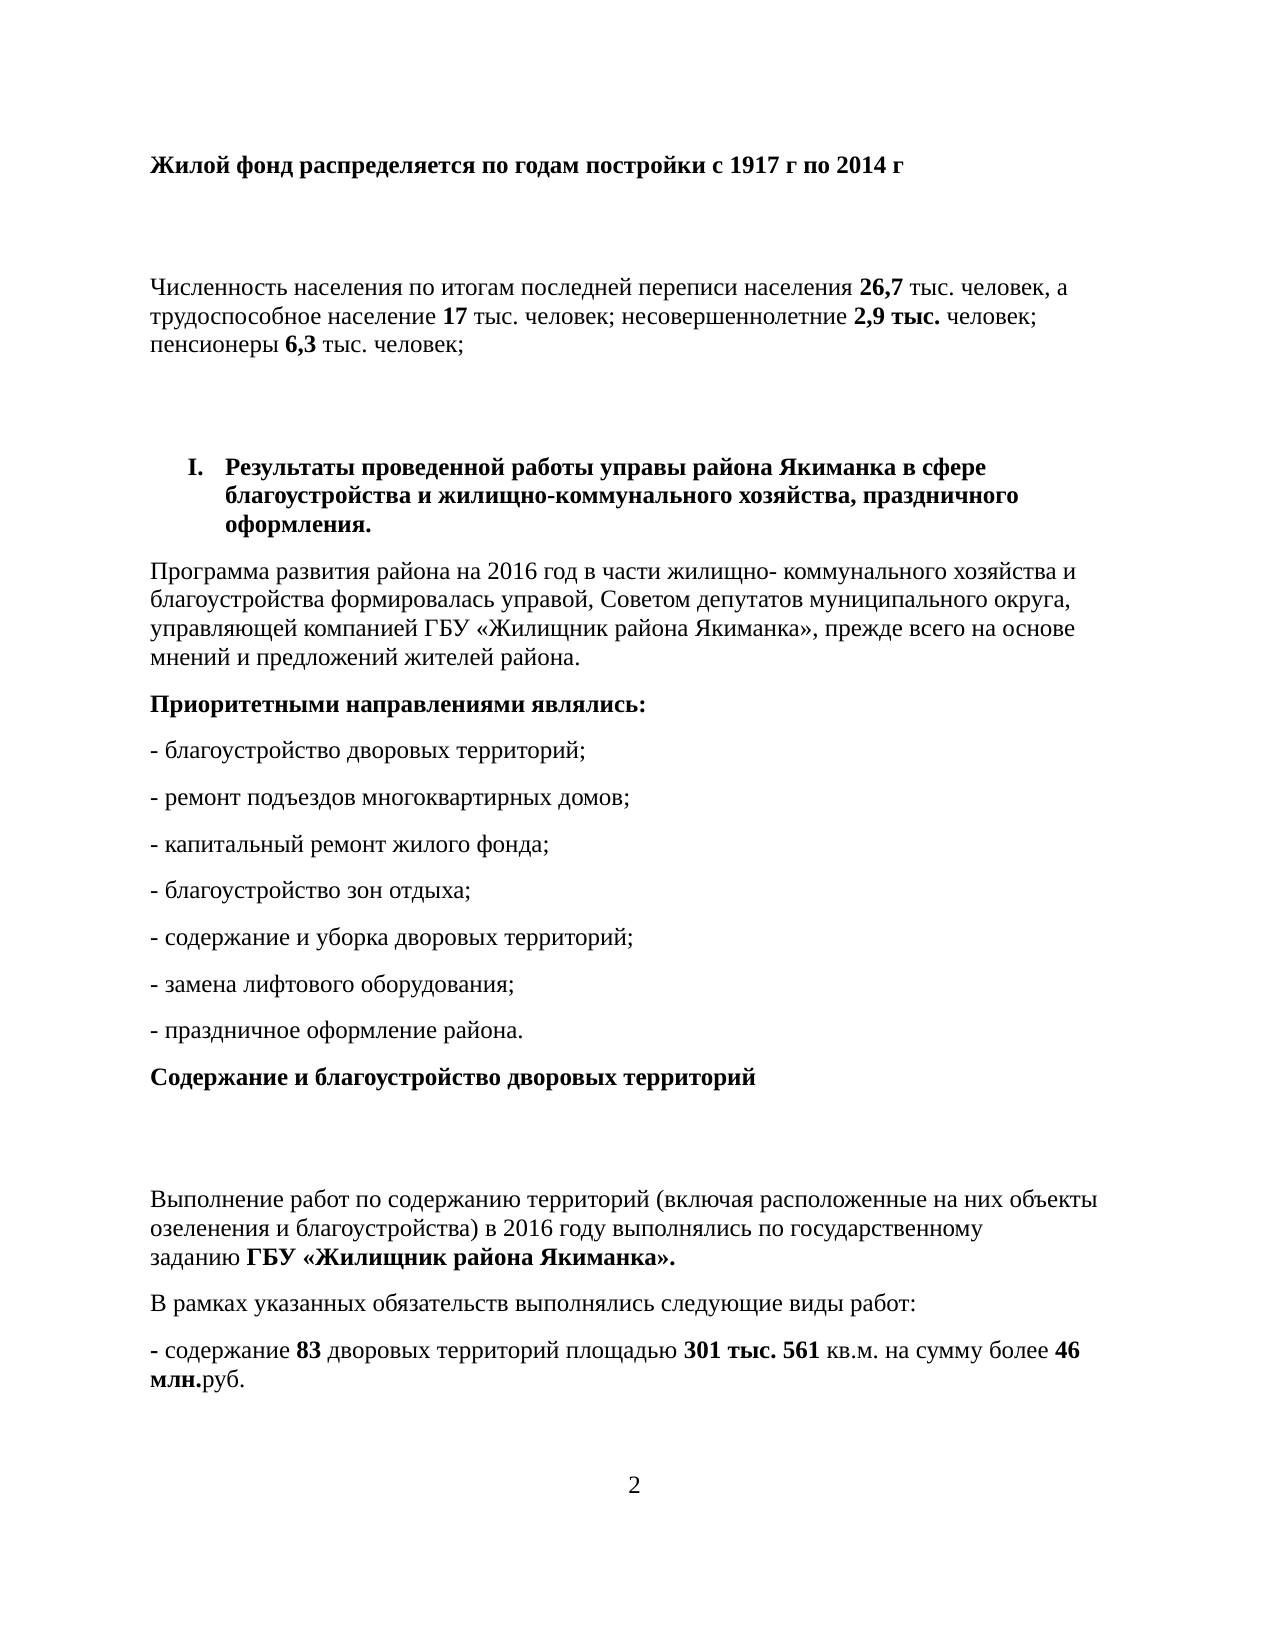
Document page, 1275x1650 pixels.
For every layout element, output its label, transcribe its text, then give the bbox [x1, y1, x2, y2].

text Содержание и благоустройство дворовых территорий [150, 1062, 1125, 1091]
text Жилой фонд распределяется по годам постройки с 1917 г по 2014 г [150, 150, 1125, 179]
text Приоритетными направлениями являлись: [150, 689, 1125, 717]
text Выполнение работ по содержанию территорий (включая расположенные на них объекты озеленения и благоустройства) в 2016 году выполнялись по государственному заданию ГБУ «Жилищник района Якиманка». [150, 1184, 1125, 1270]
text - замена лифтового оборудования; [150, 969, 1125, 997]
text - содержание и уборка дворовых территорий; [150, 922, 1125, 951]
text Программа развития района на 2016 год в части жилищно- коммунального хозяйства и благоустройства формировалась управой, Советом депутатов муниципального округа, управляющей компанией ГБУ «Жилищник района Якиманка», прежде всего на основе мнений и предложений жителей района. [150, 556, 1125, 671]
text - благоустройство дворовых территорий; [150, 735, 1125, 764]
list Результаты проведенной работы управы района Якиманка в сфере благоустройства и жилищно-коммунального хозяйства, праздничного оформления. [187, 452, 1125, 538]
text - ремонт подъездов многоквартирных домов; [150, 782, 1125, 811]
text В рамках указанных обязательств выполнялись следующие виды работ: [150, 1288, 1125, 1317]
text - содержание 83 дворовых территорий площадью 301 тыс. 561 кв.м. на сумму более 46 млн.руб. [150, 1335, 1125, 1392]
text Численность населения по итогам последней переписи населения 26,7 тыс. человек, а трудоспособное население 17 тыс. человек; несовершеннолетние 2,9 тыс. человек; пенсионеры 6,3 тыс. человек; [150, 272, 1125, 358]
text - праздничное оформление района. [150, 1015, 1125, 1044]
text - благоустройство зон отдыха; [150, 875, 1125, 904]
text - капитальный ремонт жилого фонда; [150, 829, 1125, 857]
